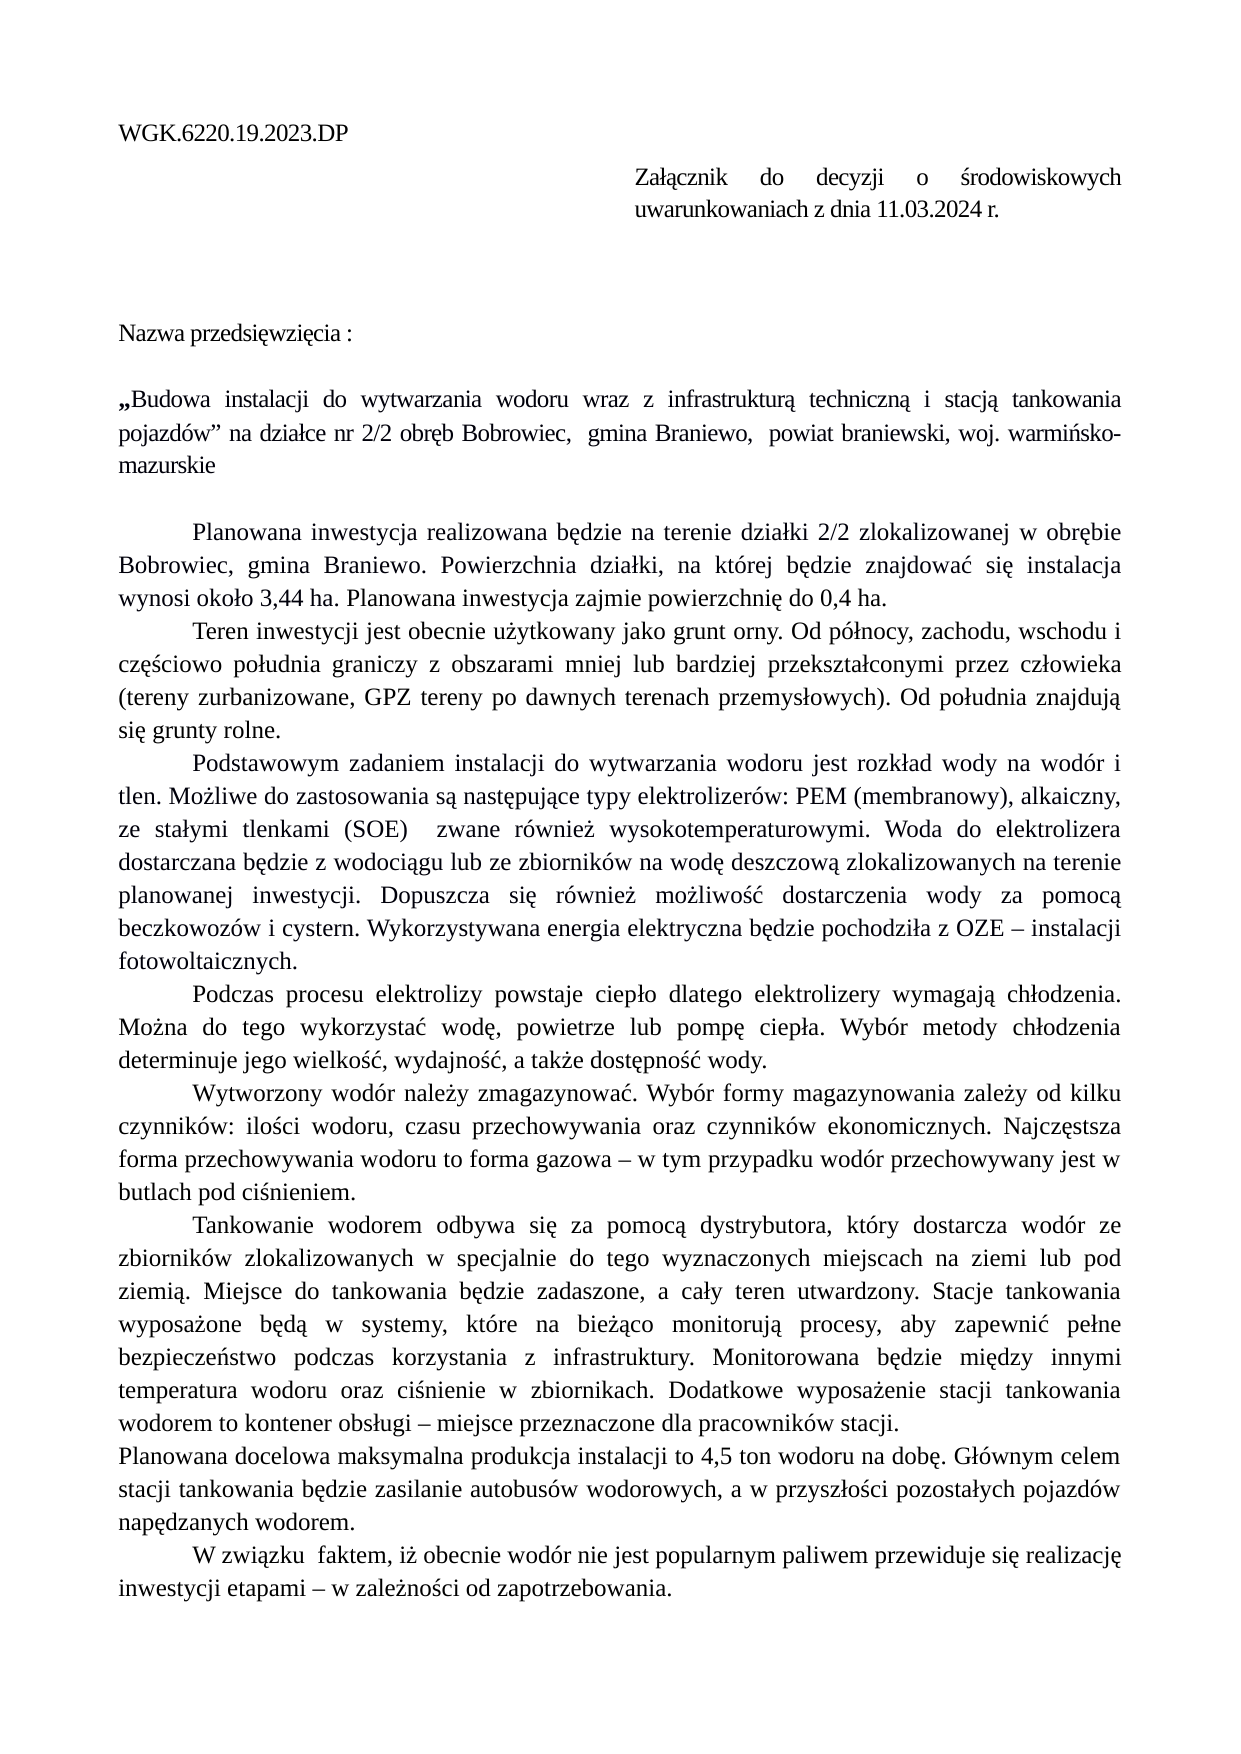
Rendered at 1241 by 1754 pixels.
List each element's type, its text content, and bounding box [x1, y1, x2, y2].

text Załącznik do decyzji o środowiskowych uwarunkowaniach z dnia 11.03.2024 r. [634, 162, 1122, 223]
text Podstawowym zadaniem instalacji do wytwarzania wodoru jest rozkład wody na wodór i tlen. Możliwe do zastosowania są następujące typy elektrolizerów: PEM (membranowy), alkaiczny, ze stałymi tlenkami (SOE) zwane również wysokotemperaturowymi. Woda do elektrolizera dostarczana będzie z wodociągu lub ze zbiorników na wodę deszczową zlokalizowanych na terenie planowanej inwestycji. Dopuszcza się również możliwość dostarczenia wody za pomocą beczkowozów i cystern. Wykorzystywana energia elektryczna będzie pochodziła z OZE – instalacji fotowoltaicznych. [118, 748, 1122, 975]
text Teren inwestycji jest obecnie użytkowany jako grunt orny. Od północy, zachodu, wschodu i częściowo południa graniczy z obszarami mniej lub bardziej przekształconymi przez człowieka (tereny zurbanizowane, GPZ tereny po dawnych terenach przemysłowych). Od południa znajdują się grunty rolne. [118, 616, 1122, 743]
text „Budowa instalacji do wytwarzania wodoru wraz z infrastrukturą techniczną i stacją tankowania pojazdów” na działce nr 2/2 obręb Bobrowiec, gmina Braniewo, powiat braniewski, woj. warmińsko-mazurskie [118, 384, 1122, 479]
text WGK.6220.19.2023.DP [118, 118, 1122, 147]
text Planowana docelowa maksymalna produkcja instalacji to 4,5 ton wodoru na dobę. Głównym celem stacji tankowania będzie zasilanie autobusów wodorowych, a w przyszłości pozostałych pojazdów napędzanych wodorem. [118, 1441, 1122, 1536]
text Podczas procesu elektrolizy powstaje ciepło dlatego elektrolizery wymagają chłodzenia. Można do tego wykorzystać wodę, powietrze lub pompę ciepła. Wybór metody chłodzenia determinuje jego wielkość, wydajność, a także dostępność wody. [118, 979, 1122, 1074]
text Planowana inwestycja realizowana będzie na terenie działki 2/2 zlokalizowanej w obrębie Bobrowiec, gmina Braniewo. Powierzchnia działki, na której będzie znajdować się instalacja wynosi około 3,44 ha. Planowana inwestycja zajmie powierzchnię do 0,4 ha. [118, 517, 1122, 611]
text Wytworzony wodór należy zmagazynować. Wybór formy magazynowania zależy od kilku czynników: ilości wodoru, czasu przechowywania oraz czynników ekonomicznych. Najczęstsza forma przechowywania wodoru to forma gazowa – w tym przypadku wodór przechowywany jest w butlach pod ciśnieniem. [118, 1078, 1122, 1206]
text Nazwa przedsięwzięcia : [118, 318, 1122, 347]
text Tankowanie wodorem odbywa się za pomocą dystrybutora, który dostarcza wodór ze zbiorników zlokalizowanych w specjalnie do tego wyznaczonych miejscach na ziemi lub pod ziemią. Miejsce do tankowania będzie zadaszone, a cały teren utwardzony. Stacje tankowania wyposażone będą w systemy, które na bieżąco monitorują procesy, aby zapewnić pełne bezpieczeństwo podczas korzystania z infrastruktury. Monitorowana będzie między innymi temperatura wodoru oraz ciśnienie w zbiornikach. Dodatkowe wyposażenie stacji tankowania wodorem to kontener obsługi – miejsce przeznaczone dla pracowników stacji. [118, 1210, 1122, 1437]
text W związku faktem, iż obecnie wodór nie jest popularnym paliwem przewiduje się realizację inwestycji etapami – w zależności od zapotrzebowania. [118, 1540, 1122, 1602]
